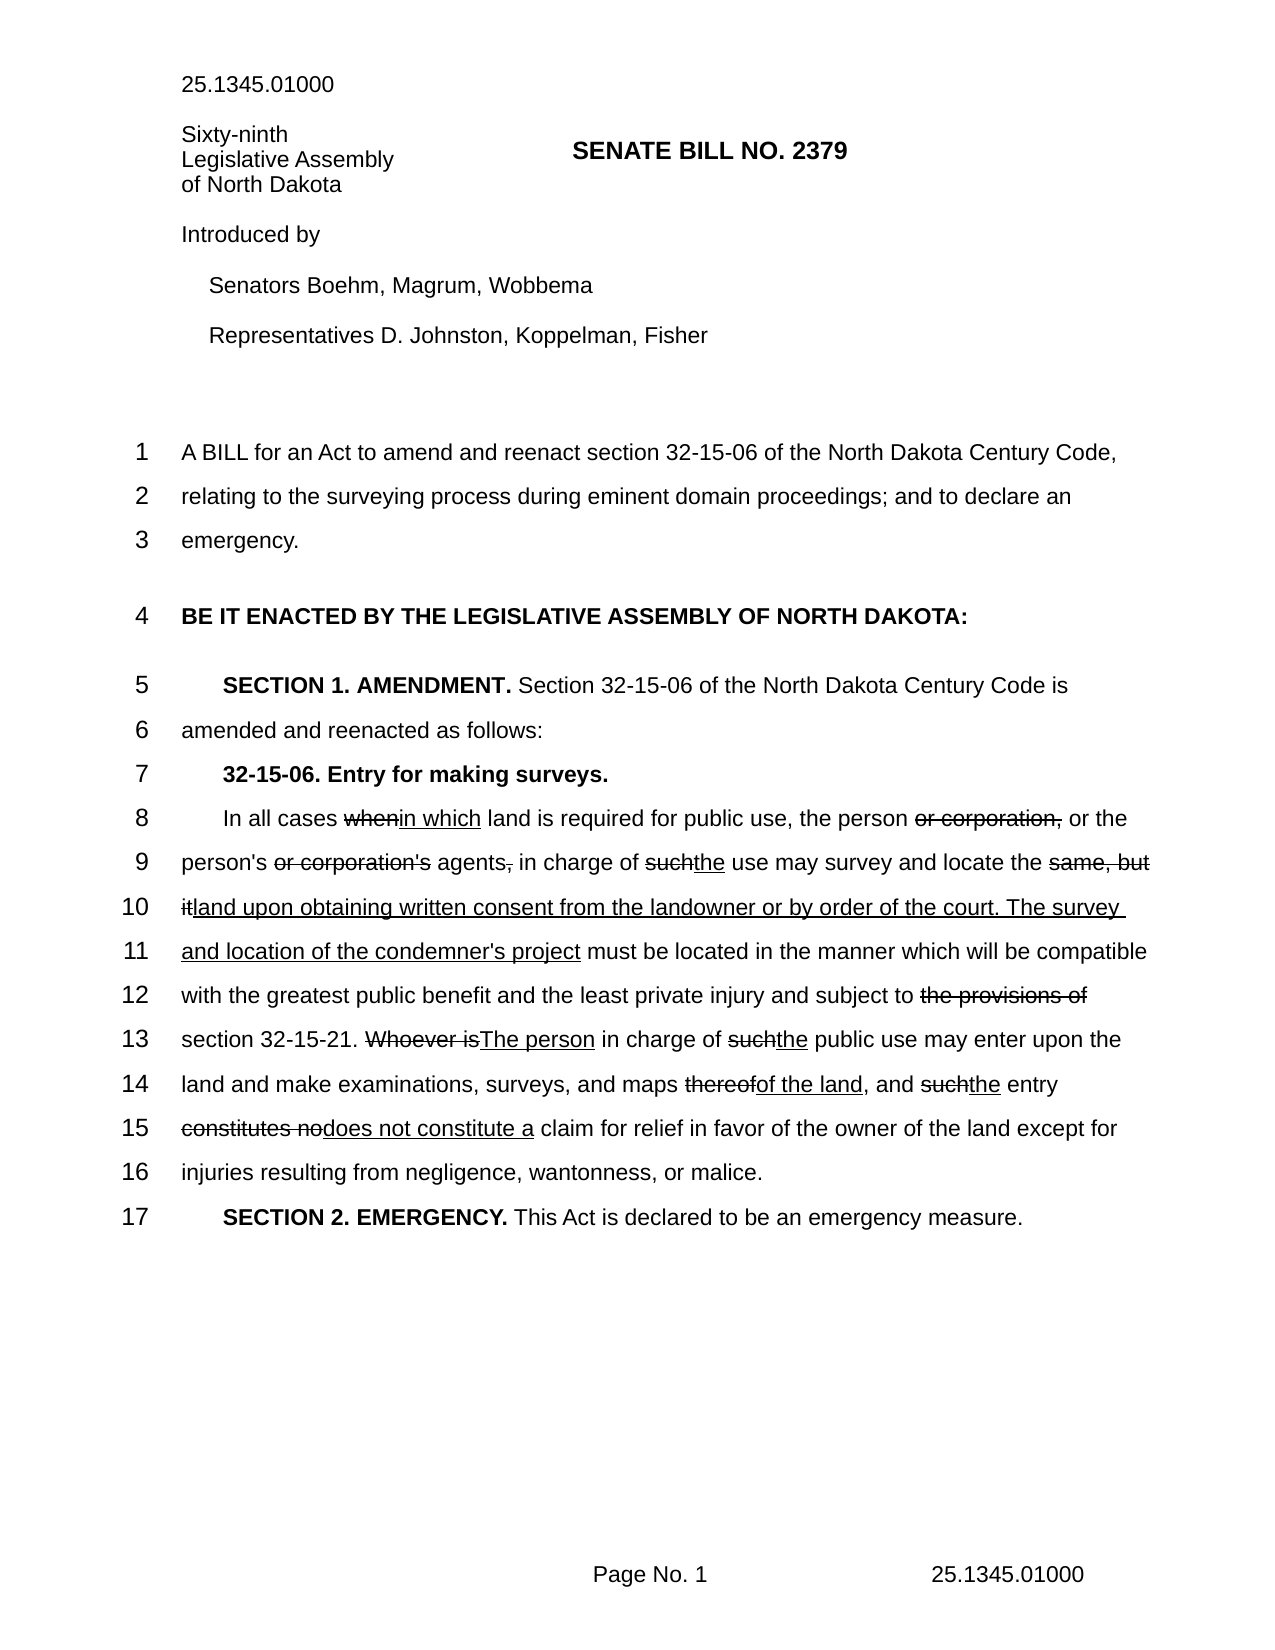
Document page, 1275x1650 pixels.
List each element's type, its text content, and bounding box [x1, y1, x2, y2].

text SECTION 1. AMENDMENT. Section 32‑15‑06 of the North Dakota Century Code is amended and reenacted as follows: [181, 658, 1154, 747]
text . [181, 73, 1154, 133]
text Senators Boehm, Magrum, Wobbema [208, 275, 1154, 298]
title BILL NO. [565, 136, 848, 165]
text of North Dakota [181, 173, 1154, 198]
text SECTION 2. EMERGENCY. This Act is declared to be an emergency measure. [181, 1189, 1154, 1234]
text In all cases whenin which land is required for public use, the person or corporation, or the person's or corporation's agents, in charge of suchthe use may survey and locate the same, but itland upon obtaining written consent from the landowner or by order of the court. The survey and location of the condemner's project must be located in the manner which will be compatible with the greatest public benefit and the least private injury and subject to the provisions of section 32‑15‑21. Whoever isThe person in charge of suchthe public use may enter upon the land and make examinations, surveys, and maps thereofof the land, and suchthe entry constitutes nodoes not constitute a claim for relief in favor of the owner of the land except for injuries resulting from negligence, wantonness, or malice. [181, 791, 1154, 1189]
text Introduced by [181, 223, 1154, 248]
text Legislative Assembly [181, 148, 1154, 173]
subtitle 32‑15‑06. Entry for making surveys. [181, 747, 1154, 791]
text Representatives D. Johnston, Koppelman, Fisher [208, 325, 1154, 348]
title A BILL for an Act to amend and reenact section 32‑15‑06 of the North Dakota Century Code, relating to the surveying process during eminent domain proceedings; and to declare an emergency. [181, 425, 1154, 558]
text BE IT ENACTED BY THE LEGISLATIVE ASSEMBLY OF NORTH DAKOTA: [181, 589, 1154, 633]
